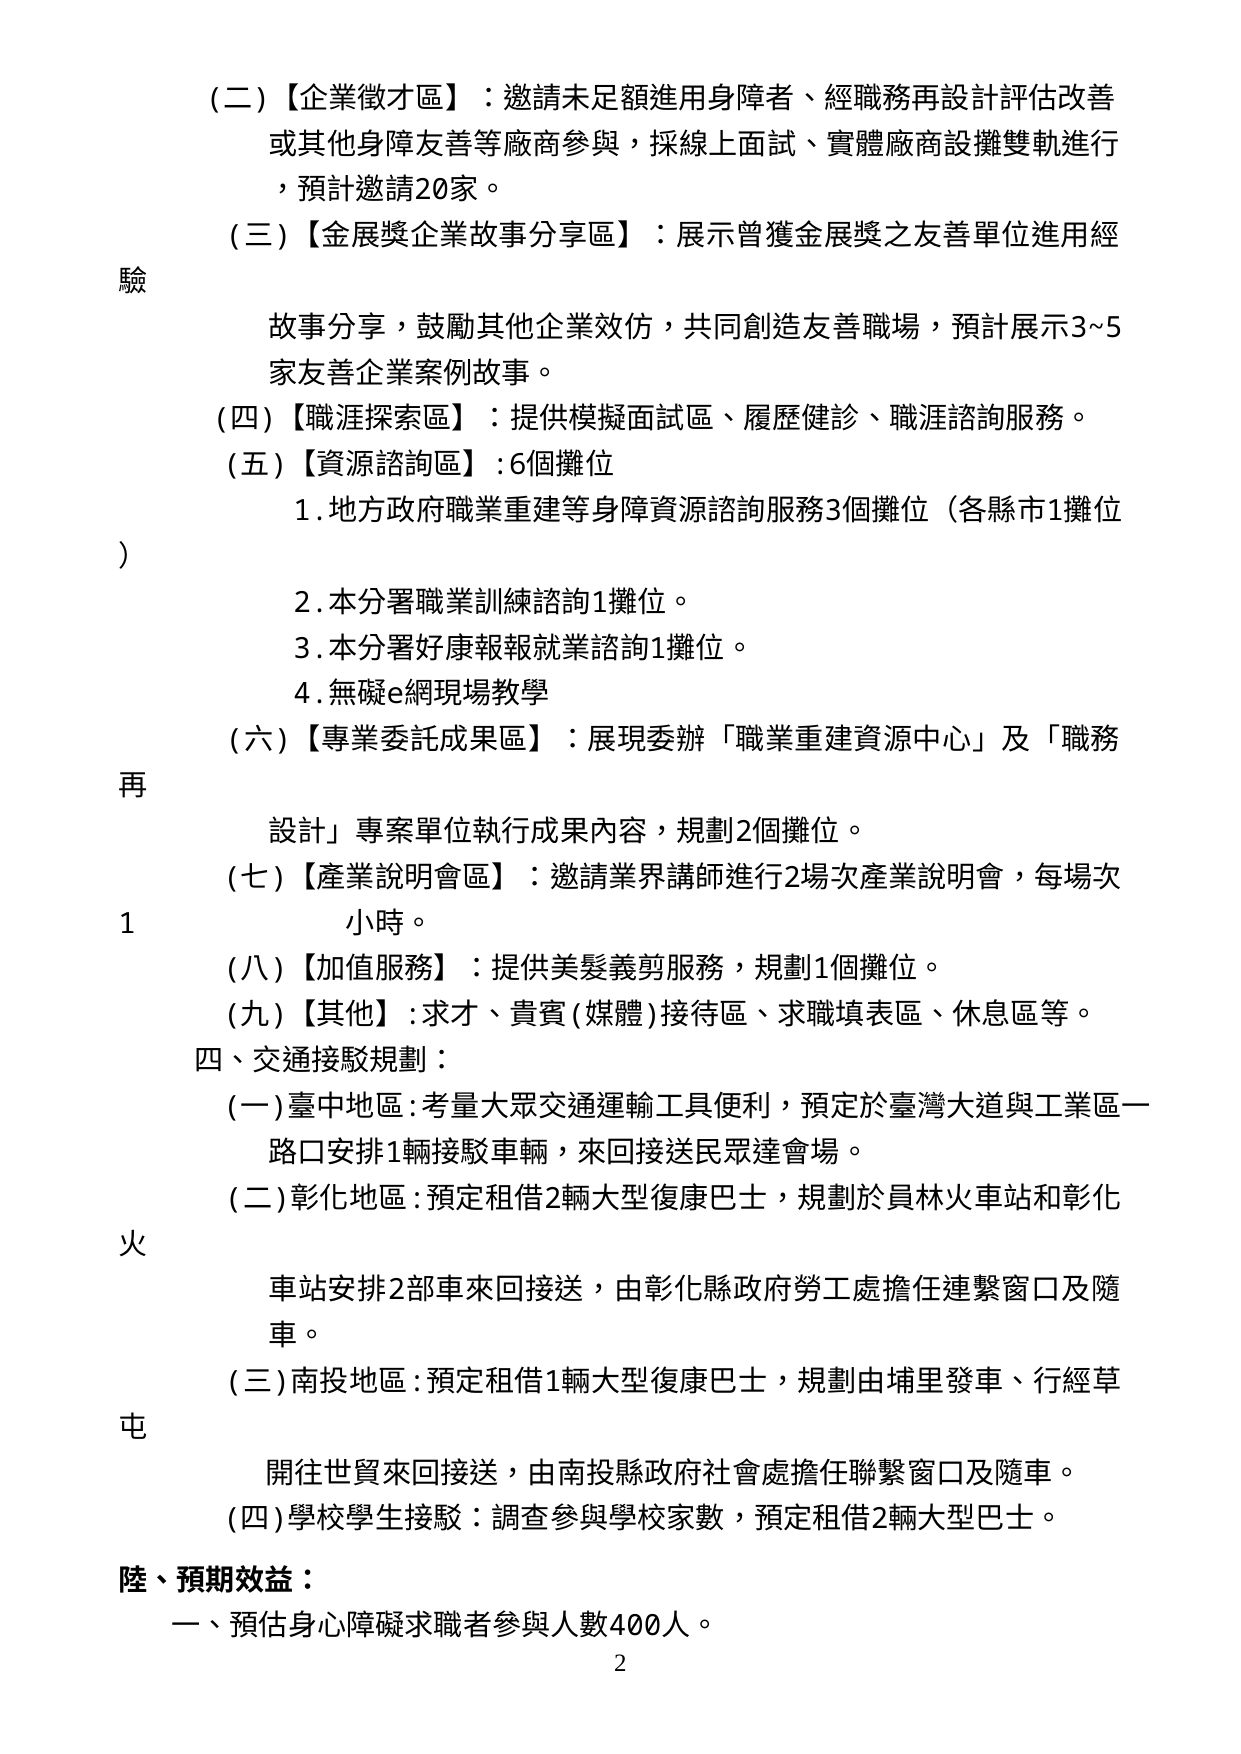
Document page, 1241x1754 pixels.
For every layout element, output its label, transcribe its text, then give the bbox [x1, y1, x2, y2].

text (三)南投地區:預定租借1輛大型復康巴士，規劃由埔里發車、行經草屯 [118, 1354, 1122, 1446]
text (四)學校學生接駁：調查參與學校家數，預定租借2輛大型巴士。 [118, 1492, 1122, 1537]
text (三)【金展獎企業故事分享區】：展示曾獲金展獎之友善單位進用經驗 [118, 208, 1122, 300]
text 一、預估身心障礙求職者參與人數400人。 [171, 1598, 1122, 1644]
text (四)【職涯探索區】：提供模擬面試區、履歷健診、職涯諮詢服務。 [168, 392, 1122, 437]
text (一)臺中地區:考量大眾交通運輸工具便利，預定於臺灣大道與工業區一 [118, 1079, 1152, 1125]
text 3.本分署好康報報就業諮詢1攤位。 [118, 621, 1122, 667]
text (六)【專業委託成果區】：展現委辦「職業重建資源中心」及「職務再 [118, 712, 1122, 804]
text (二)彰化地區:預定租借2輛大型復康巴士，規劃於員林火車站和彰化火 [118, 1171, 1122, 1262]
text 陸、預期效益： [118, 1556, 1122, 1598]
text 設計」專案單位執行成果內容，規劃2個攤位。 [218, 804, 1122, 850]
text 或其他身障友善等廠商參與，採線上面試、實體廠商設攤雙軌進行，預計邀請20家。 [268, 117, 1122, 208]
text (七)【產業說明會區】：邀請業界講師進行2場次產業說明會，每場次1 小時。 [118, 850, 1122, 942]
text 四、交通接駁規劃： [142, 1033, 1122, 1079]
text 車站安排2部車來回接送，由彰化縣政府勞工處擔任連繫窗口及隨車。 [268, 1262, 1122, 1354]
text (五)【資源諮詢區】:6個攤位 [118, 437, 1122, 483]
text 1.地方政府職業重建等身障資源諮詢服務3個攤位（各縣市1攤位） [118, 483, 1122, 575]
text 故事分享，鼓勵其他企業效仿，共同創造友善職場，預計展示3~5家友善企業案例故事。 [268, 300, 1122, 392]
text 4.無礙e網現場教學 [118, 667, 1122, 712]
text 路口安排1輛接駁車輛，來回接送民眾達會場。 [118, 1125, 1152, 1171]
text 2.本分署職業訓練諮詢1攤位。 [118, 575, 1122, 621]
text (九)【其他】:求才、貴賓(媒體)接待區、求職填表區、休息區等。 [118, 987, 1122, 1033]
text (八)【加值服務】：提供美髮義剪服務，規劃1個攤位。 [118, 942, 1122, 987]
text (二)【企業徵才區】：邀請未足額進用身障者、經職務再設計評估改善 [206, 71, 1122, 117]
text 開往世貿來回接送，由南投縣政府社會處擔任聯繫窗口及隨車。 [118, 1446, 1122, 1492]
